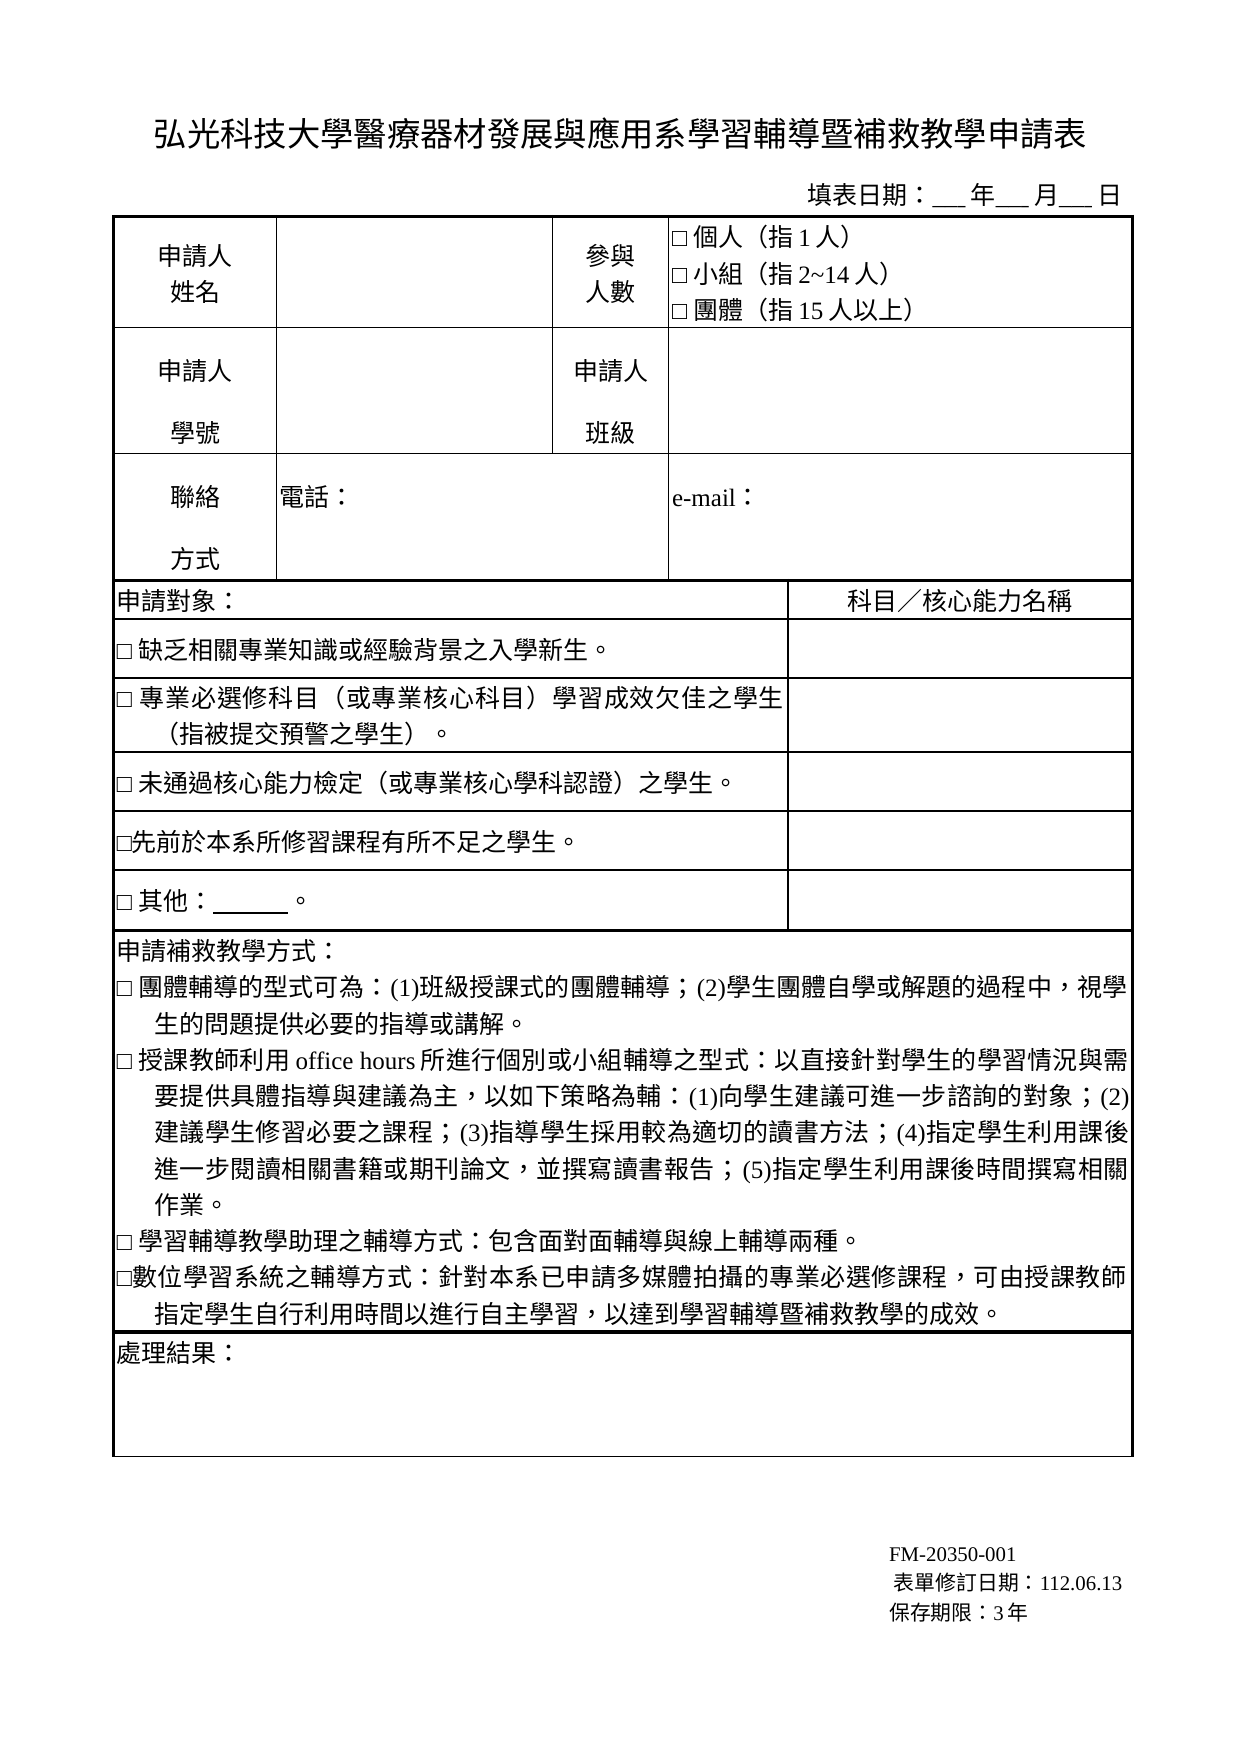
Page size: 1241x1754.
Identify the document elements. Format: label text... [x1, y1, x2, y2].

table_cell 申請對象： [115, 582, 787, 618]
table_cell [789, 871, 1131, 928]
table_cell [669, 328, 1131, 453]
table_cell 處理結果： [115, 1334, 1131, 1456]
table_cell e-mail： [669, 454, 1131, 579]
table_cell 科目／核心能力名稱 [789, 582, 1131, 618]
table_cell [789, 812, 1131, 869]
table_cell □ 缺乏相關專業知識或經驗背景之入學新生。 [115, 620, 787, 677]
table_header □ 個人（指1人） □ 小組（指2~14人） □ 團體（指15人以上） [669, 218, 1131, 327]
table_cell □ 其他： 。 [115, 871, 787, 928]
text 弘光科技大學醫療器材發展與應用系學習輔導暨補救教學申請表 [118, 90, 1122, 152]
table_cell □先前於本系所修習課程有所不足之學生。 [115, 812, 787, 869]
table_cell □ 專業必選修科目（或專業核心科目）學習成效欠佳之學生（指被提交預警之學生）。 [115, 679, 787, 751]
table_cell 聯絡 方式 [115, 454, 276, 579]
table_cell [277, 328, 552, 453]
table_cell 申請人 學號 [115, 328, 276, 453]
table_header [277, 218, 552, 327]
table_cell [789, 679, 1131, 751]
table_header 參與 人數 [553, 218, 668, 327]
table_cell □ 未通過核心能力檢定（或專業核心學科認證）之學生。 [115, 753, 787, 810]
table_cell 電話： [277, 454, 668, 579]
text 填表日期：__ˍ年__ˍ月__ˍ日 [118, 152, 1122, 215]
table_cell [789, 620, 1131, 677]
table_cell [789, 753, 1131, 810]
table_cell 申請人 班級 [553, 328, 668, 453]
table_cell 申請補救教學方式： □ 團體輔導的型式可為：(1)班級授課式的團體輔導；(2)學生團體自學或解題的過程中，視學生的問題提供必要的指導或講解。 □ 授課教師利用office hours所進行個別或小組輔導之型式：以直接針對學生的學習情況與需要提供具體指導與建議為主，以如下策略為輔：(1)向學生建議可進一步諮詢的對象；(2)建議學生修習必要之課程；(3)指導學生採用較為適切的讀書方法；(4)指定學生利用課後進一步閱讀相關書籍或期刊論文，並撰寫讀書報告；(5)指定學生利用課後時間撰寫相關作業。 □ 學習輔導教學助理之輔導方式：包含面對面輔導與線上輔導兩種。 □數位學習系統之輔導方式：針對本系已申請多媒體拍攝的專業必選修課程，可由授課教師指定學生自行利用時間以進行自主學習，以達到學習輔導暨補救教學的成效。 [115, 932, 1131, 1330]
table_header 申請人 姓名 [115, 218, 276, 327]
